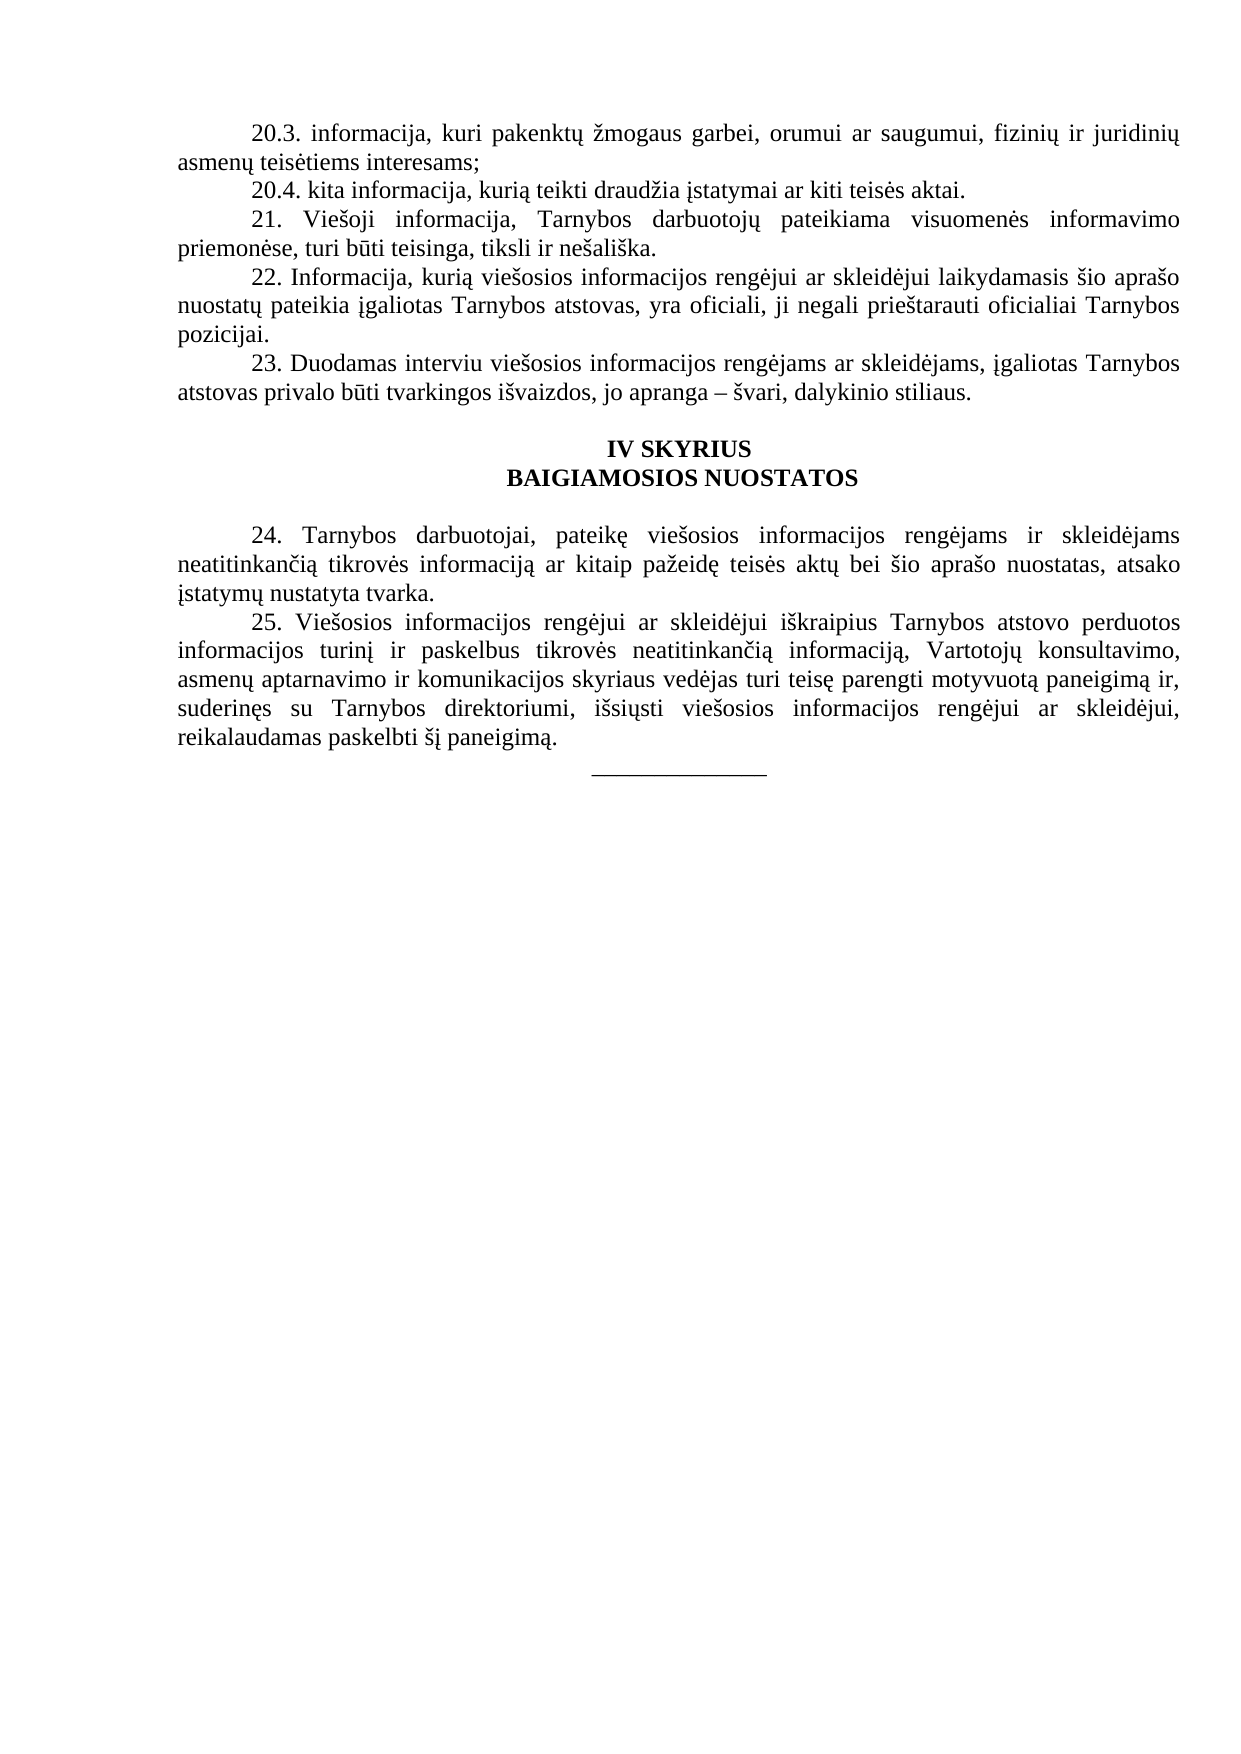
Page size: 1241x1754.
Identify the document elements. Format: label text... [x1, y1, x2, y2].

text IV SKYRIUS [177, 434, 1181, 463]
text BAIGIAMOSIOS NUOSTATOS [177, 463, 1181, 492]
text 20.4. kita informacija, kurią teikti draudžia įstatymai ar kiti teisės aktai. [177, 176, 1181, 204]
text 22. Informacija, kurią viešosios informacijos rengėjui ar skleidėjui laikydamasis šio aprašo nuostatų pateikia įgaliotas Tarnybos atstovas, yra oficiali, ji negali prieštarauti oficialiai Tarnybos pozicijai. [177, 262, 1181, 348]
text 23. Duodamas interviu viešosios informacijos rengėjams ar skleidėjams, įgaliotas Tarnybos atstovas privalo būti tvarkingos išvaizdos, jo apranga – švari, dalykinio stiliaus. [177, 348, 1181, 406]
text 24. Tarnybos darbuotojai, pateikę viešosios informacijos rengėjams ir skleidėjams neatitinkančią tikrovės informaciją ar kitaip pažeidę teisės aktų bei šio aprašo nuostatas, atsako įstatymų nustatyta tvarka. [177, 521, 1181, 607]
text 20.3. informacija, kuri pakenktų žmogaus garbei, orumui ar saugumui, fizinių ir juridinių asmenų teisėtiems interesams; [177, 118, 1181, 176]
text ______________ [177, 751, 1181, 779]
text 21. Viešoji informacija, Tarnybos darbuotojų pateikiama visuomenės informavimo priemonėse, turi būti teisinga, tiksli ir nešališka. [177, 204, 1181, 262]
text 25. Viešosios informacijos rengėjui ar skleidėjui iškraipius Tarnybos atstovo perduotos informacijos turinį ir paskelbus tikrovės neatitinkančią informaciją, Vartotojų konsultavimo, asmenų aptarnavimo ir komunikacijos skyriaus vedėjas turi teisę parengti motyvuotą paneigimą ir, suderinęs su Tarnybos direktoriumi, išsiųsti viešosios informacijos rengėjui ar skleidėjui, reikalaudamas paskelbti šį paneigimą. [177, 607, 1181, 751]
